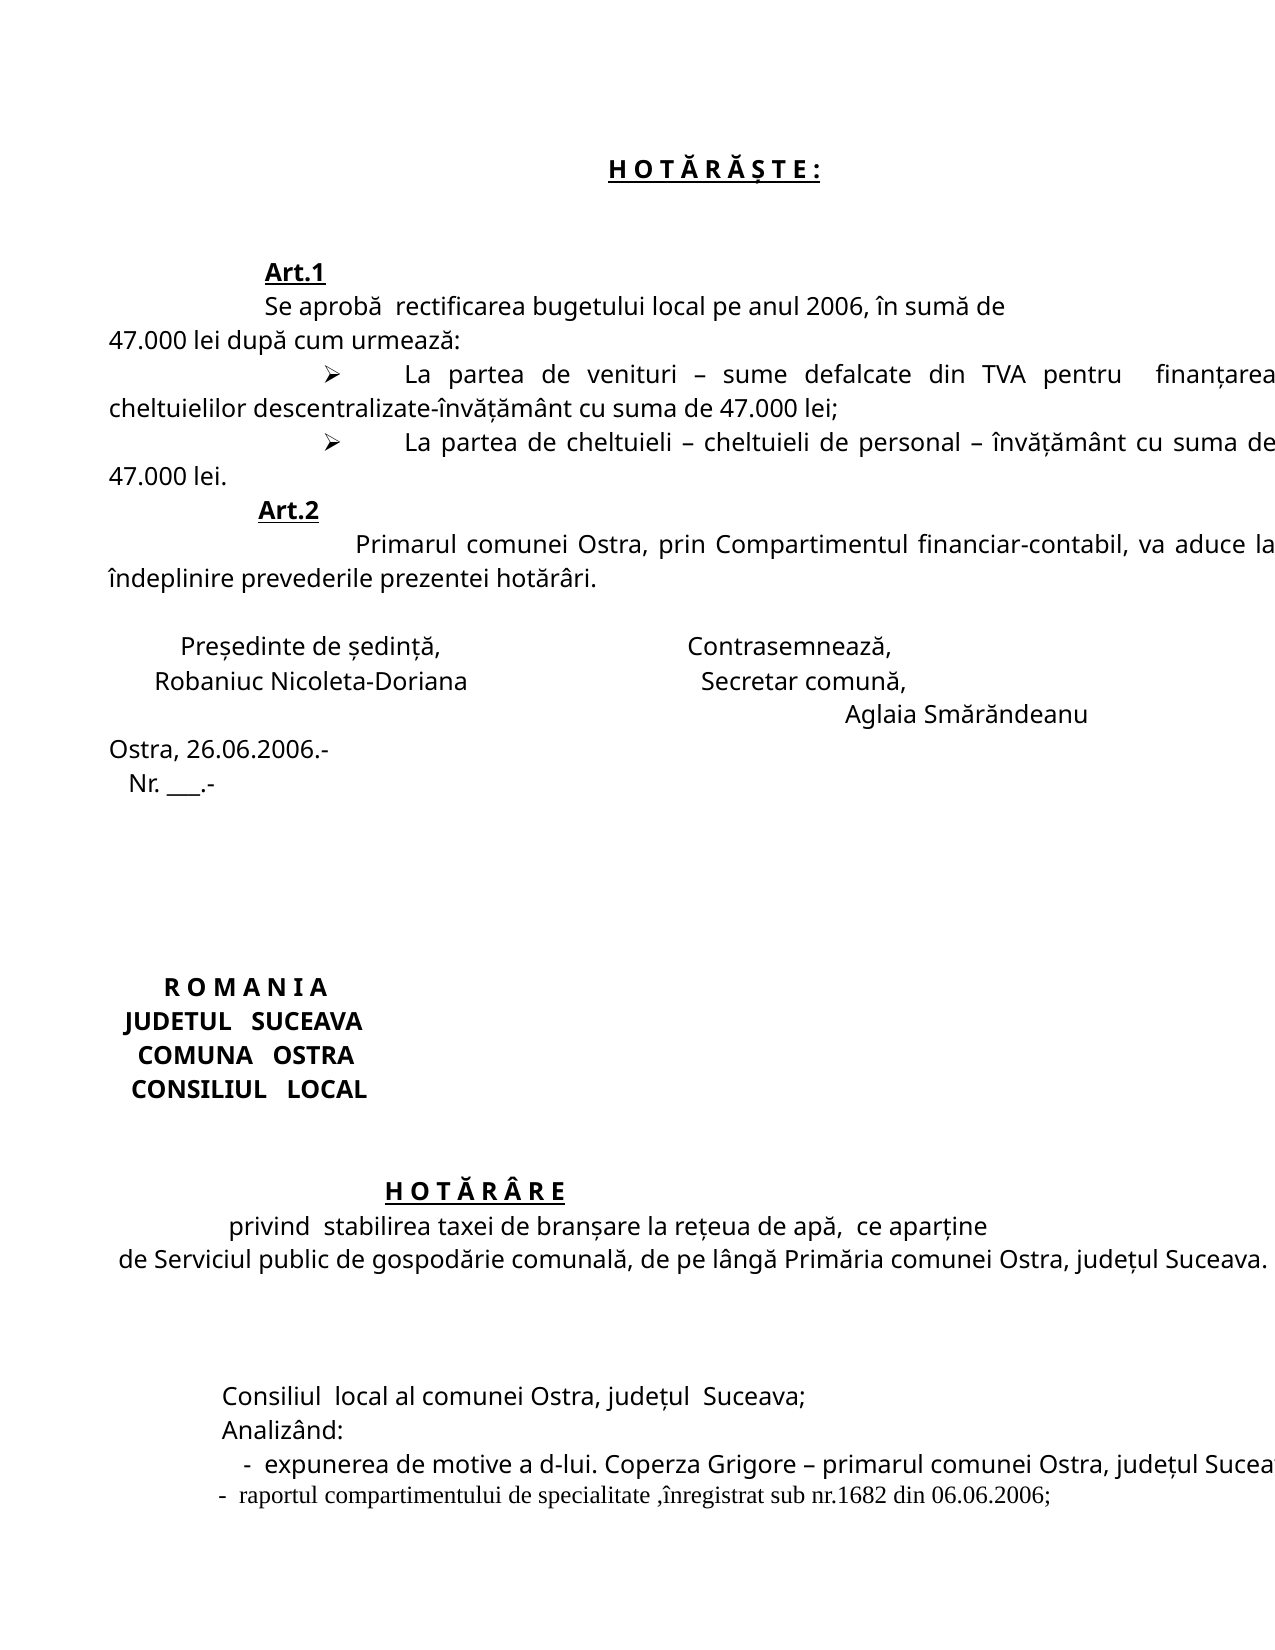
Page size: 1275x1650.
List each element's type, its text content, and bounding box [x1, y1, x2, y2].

text 47.000 lei după cum urmează: [109, 322, 1275, 357]
text CONSILIUL LOCAL [118, 1072, 1275, 1106]
text Robaniuc Nicoleta-Doriana Secretar comună, [109, 663, 1275, 697]
text - expunerea de motive a d-lui. Coperza Grigore – primarul comunei Ostra, judeţul Suceava [118, 1447, 1275, 1481]
subtitle Nr. ___.- [109, 765, 1275, 799]
subtitle COMUNA OSTRA [118, 1038, 1275, 1072]
text Analizând: [118, 1412, 1275, 1447]
text Ostra, 26.06.2006.- [109, 731, 1275, 765]
list La partea de cheltuieli – cheltuieli de personal – învăţământ cu suma de 47.000 lei. [109, 425, 1275, 493]
text Se aprobă rectificarea bugetului local pe anul 2006, în sumă de [109, 288, 1275, 322]
text H O T Ă R Ă Ş T E : [109, 152, 1275, 186]
text R O M A N I A [118, 970, 1275, 1004]
text H O T Ă R Â R E [118, 1174, 1275, 1208]
text Art.2 [109, 493, 1275, 527]
text Consiliul local al comunei Ostra, judeţul Suceava; [118, 1378, 1275, 1412]
text Art.1 [109, 254, 1275, 288]
text Primarul comunei Ostra, prin Compartimentul financiar-contabil, va aduce la îndeplinire prevederile prezentei hotărâri. [109, 527, 1275, 595]
text JUDETUL SUCEAVA [118, 1004, 1275, 1038]
text Aglaia Smărăndeanu [109, 697, 1275, 731]
text privind stabilirea taxei de branşare la reţeua de apă, ce aparţine [118, 1208, 1275, 1242]
list La partea de venituri – sume defalcate din TVA pentru finanţarea cheltuielilor descentralizate-învăţământ cu suma de 47.000 lei; [109, 357, 1275, 425]
text Preşedinte de şedinţă, Contrasemnează, [109, 629, 1275, 663]
text - raportul compartimentului de specialitate ,înregistrat sub nr.1682 din 06.06.2006; [118, 1481, 1157, 1509]
text de Serviciul public de gospodărie comunală, de pe lângă Primăria comunei Ostra, judeţul Suceava. [118, 1242, 1275, 1276]
